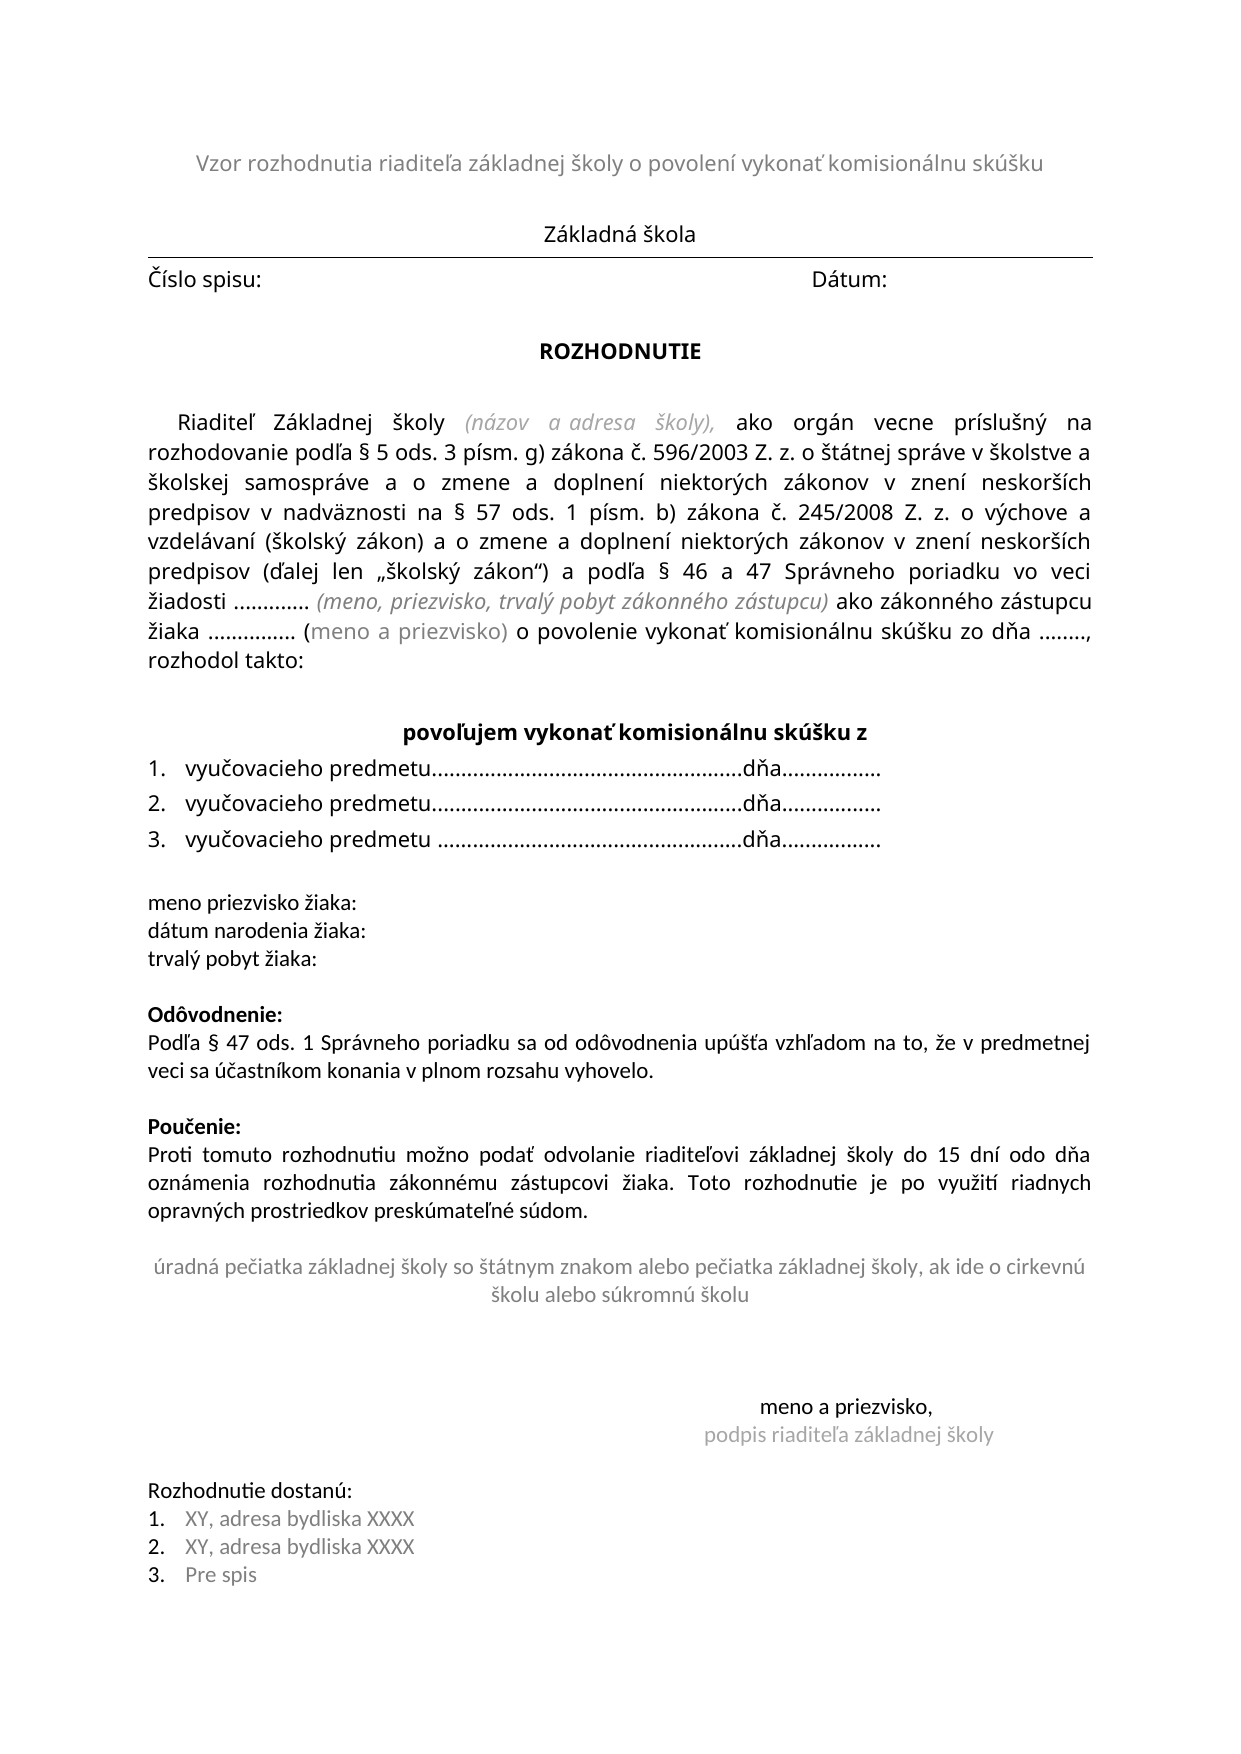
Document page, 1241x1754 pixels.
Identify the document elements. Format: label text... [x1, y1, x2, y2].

text Podľa § 47 ods. 1 Správneho poriadku sa od odôvodnenia upúšťa vzhľadom na to, že v predmetnej veci sa účastníkom konania v plnom rozsahu vyhovelo. [148, 1028, 1093, 1084]
text Riaditeľ Základnej školy (názov a adresa školy), ako orgán vecne príslušný na rozhodovanie podľa § 5 ods. 3 písm. g) zákona č. 596/2003 Z. z. o štátnej správe v školstve a školskej samospráve a o zmene a doplnení niektorých zákonov v znení neskorších predpisov v nadväznosti na § 57 ods. 1 písm. b) zákona č. 245/2008 Z. z. o výchove a vzdelávaní (školský zákon) a o zmene a doplnení niektorých zákonov v znení neskorších predpisov (ďalej len „školský zákon“) a podľa § 46 a 47 Správneho poriadku vo veci žiadosti ............. (meno, priezvisko, trvalý pobyt zákonného zástupcu) ako zákonného zástupcu žiaka ............... (meno a priezvisko) o povolenie vykonať komisionálnu skúšku zo dňa ........, rozhodol takto: [148, 407, 1093, 675]
text Základná škola [148, 219, 1093, 257]
text dátum narodenia žiaka: [148, 916, 1093, 944]
text meno priezvisko žiaka: [148, 888, 1093, 916]
text povoľujem vykonať komisionálnu skúšku z [148, 717, 1093, 747]
text meno a priezvisko, [605, 1392, 1093, 1420]
list Pre spis [148, 1560, 1093, 1588]
text Poučenie: [148, 1112, 1093, 1140]
text trvalý pobyt žiaka: [148, 944, 1093, 972]
text ROZHODNUTIE [148, 336, 1093, 365]
list XY, adresa bydliska XXXX [148, 1504, 1093, 1532]
text Rozhodnutie dostanú: [148, 1476, 1093, 1504]
text Odôvodnenie: [148, 1000, 1093, 1028]
text podpis riaditeľa základnej školy [605, 1420, 1093, 1448]
text Vzor rozhodnutia riaditeľa základnej školy o povolení vykonať komisionálnu skúšku [148, 148, 1093, 177]
list vyučovacieho predmetu ....................................................dňa................. [148, 824, 1093, 854]
list XY, adresa bydliska XXXX [148, 1532, 1093, 1560]
text Proti tomuto rozhodnutiu možno podať odvolanie riaditeľovi základnej školy do 15 dní odo dňa oznámenia rozhodnutia zákonnému zástupcovi žiaka. Toto rozhodnutie je po využití riadnych opravných prostriedkov preskúmateľné súdom. [148, 1140, 1093, 1224]
list vyučovacieho predmetu.....................................................dňa................. [148, 788, 1093, 818]
text úradná pečiatka základnej školy so štátnym znakom alebo pečiatka základnej školy, ak ide o cirkevnú školu alebo súkromnú školu [148, 1252, 1093, 1308]
text Číslo spisu: Dátum: [148, 264, 1093, 294]
list vyučovacieho predmetu.....................................................dňa................. [148, 753, 1093, 782]
